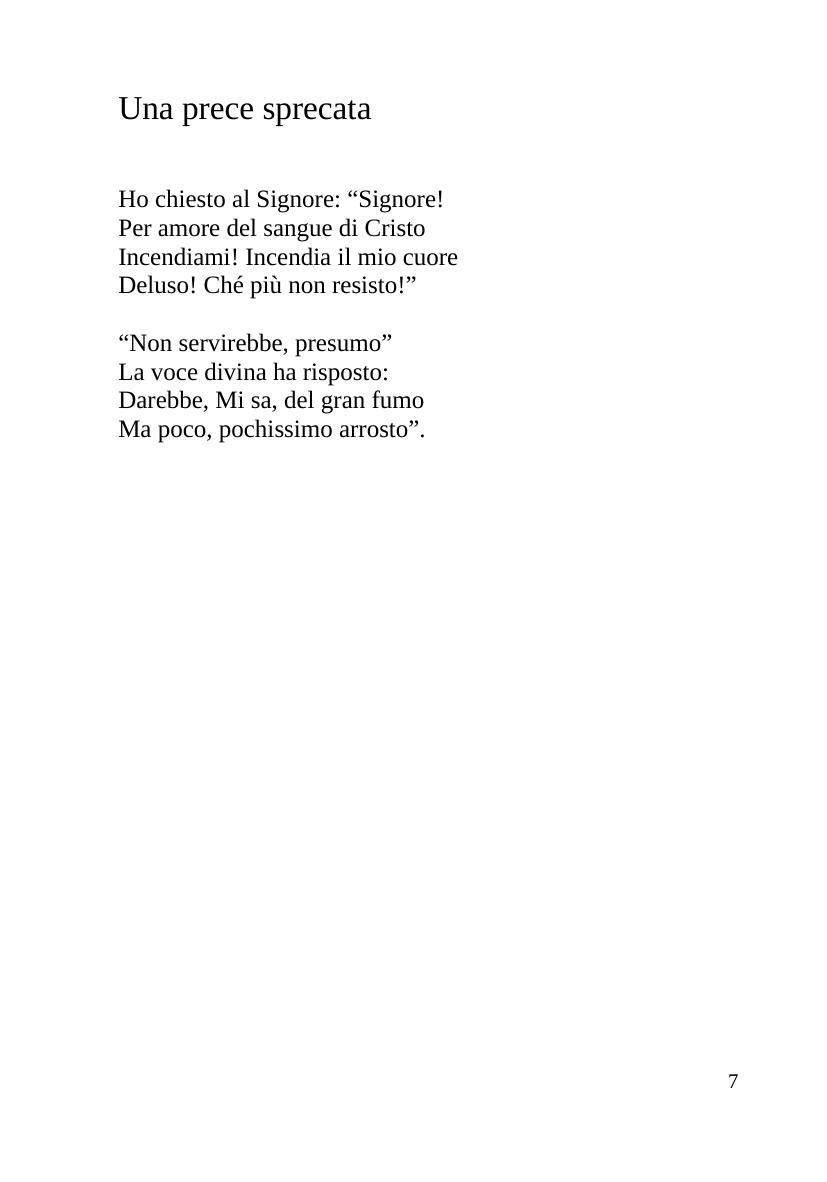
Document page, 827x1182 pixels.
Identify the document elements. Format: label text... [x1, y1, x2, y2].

text Per amore del sangue di Cristo [118, 213, 738, 242]
subtitle Una prece sprecata [118, 88, 738, 127]
text Ma poco, pochissimo arrosto”. [118, 414, 738, 443]
text Ho chiesto al Signore: “Signore! [118, 184, 738, 213]
text Deluso! Ché più non resisto!” [118, 271, 738, 299]
text “Non servirebbe, presumo” [118, 328, 738, 357]
text Darebbe, Mi sa, del gran fumo [118, 386, 738, 414]
text Incendiami! Incendia il mio cuore [118, 242, 738, 271]
text La voce divina ha risposto: [118, 357, 738, 386]
